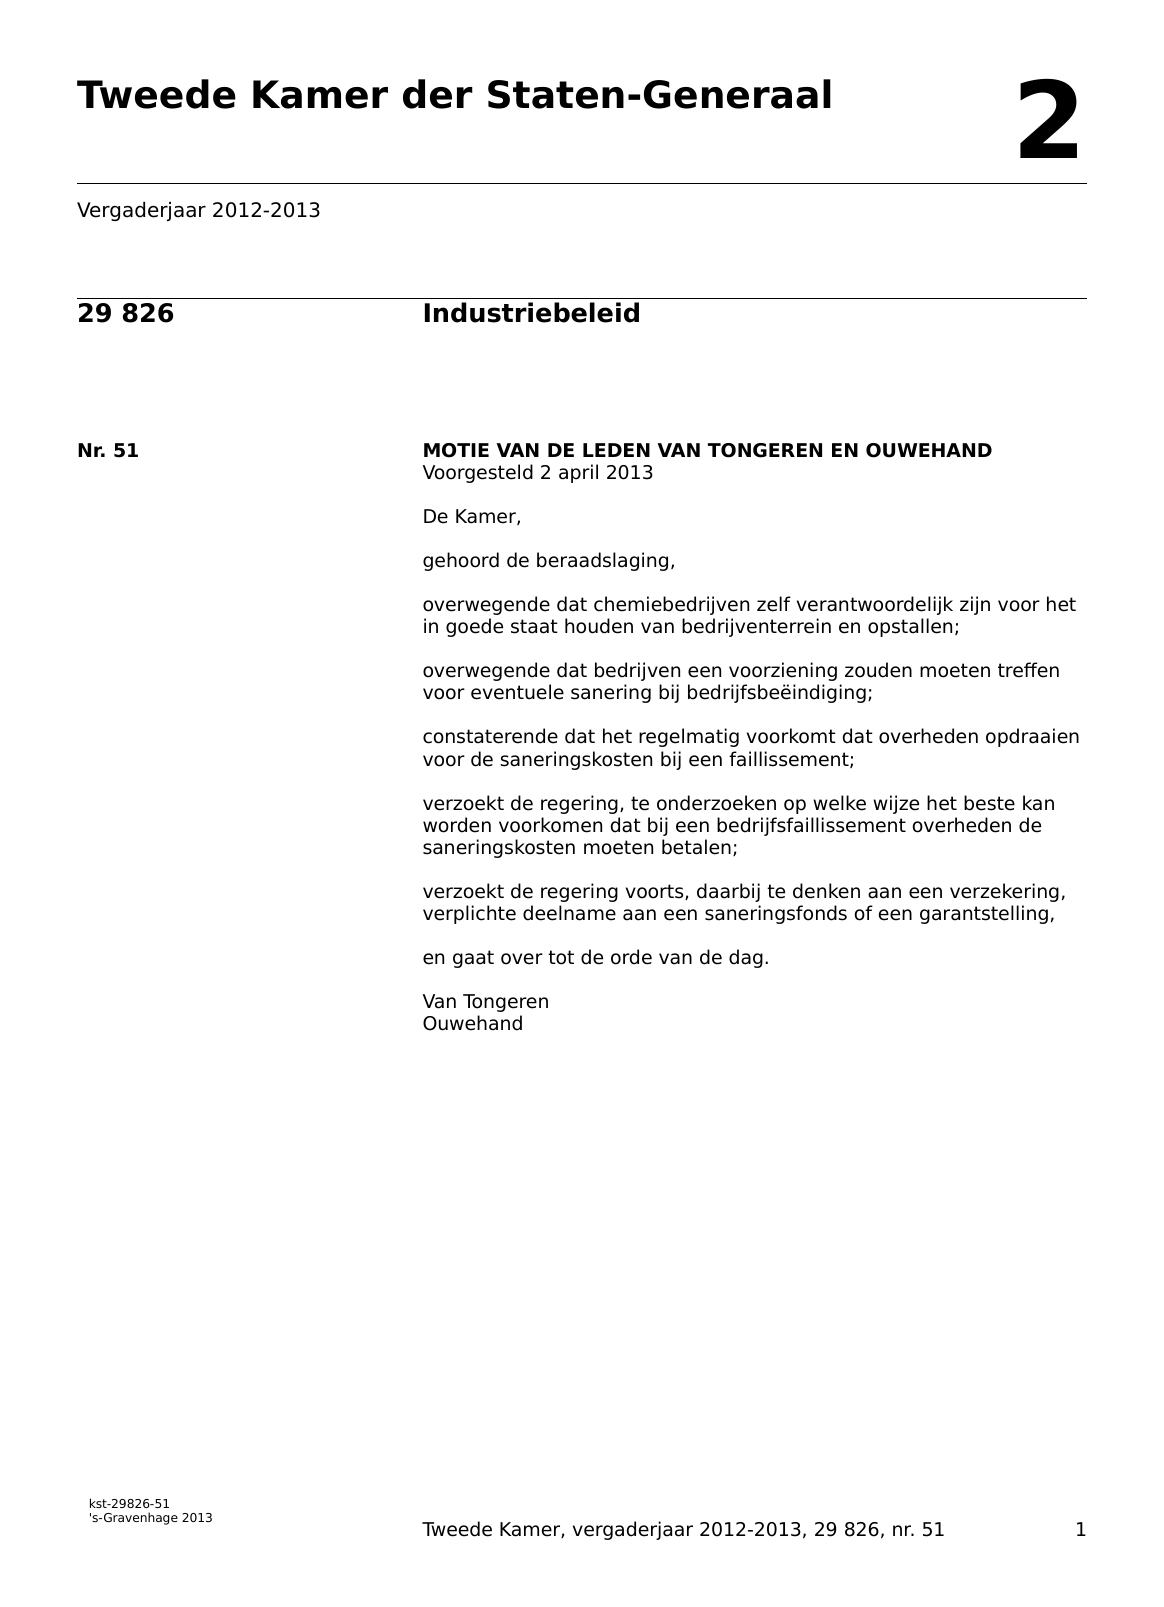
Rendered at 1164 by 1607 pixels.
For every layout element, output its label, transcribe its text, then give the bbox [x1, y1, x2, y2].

table_header Tweede Kamer der Staten-Generaal [77, 59, 886, 183]
text overwegende dat chemiebedrijven zelf verantwoordelijk zijn voor het in goede staat houden van bedrijventerrein en opstallen; [422, 594, 1087, 638]
text kst-29826-51 [88, 1497, 323, 1511]
text Ouwehand [422, 1013, 1087, 1035]
text en gaat over tot de orde van de dag. [422, 947, 1087, 969]
subtitle 29 826 Industriebeleid [77, 299, 1087, 329]
text gehoord de beraadslaging, [422, 550, 1087, 572]
text verzoekt de regering, te onderzoeken op welke wijze het beste kan worden voorkomen dat bij een bedrijfsfaillissement overheden de saneringskosten moeten betalen; [422, 793, 1087, 858]
table_cell Vergaderjaar 2012-2013 [77, 184, 1087, 298]
text Van Tongeren [422, 991, 1087, 1013]
subtitle Nr. 51 MOTIE VAN DE LEDEN VAN TONGEREN EN OUWEHAND [77, 440, 1087, 462]
text constaterende dat het regelmatig voorkomt dat overheden opdraaien voor de saneringskosten bij een faillissement; [422, 726, 1087, 770]
text overwegende dat bedrijven een voorziening zouden moeten treffen voor eventuele sanering bij bedrijfsbeëindiging; [422, 660, 1087, 704]
text Voorgesteld 2 april 2013 [422, 462, 1087, 484]
text verzoekt de regering voorts, daarbij te denken aan een verzekering, verplichte deelname aan een saneringsfonds of een garantstelling, [422, 881, 1087, 925]
text 's-Gravenhage 2013 [88, 1511, 323, 1525]
table_header 2 [886, 59, 1087, 183]
text De Kamer, [422, 506, 1087, 528]
